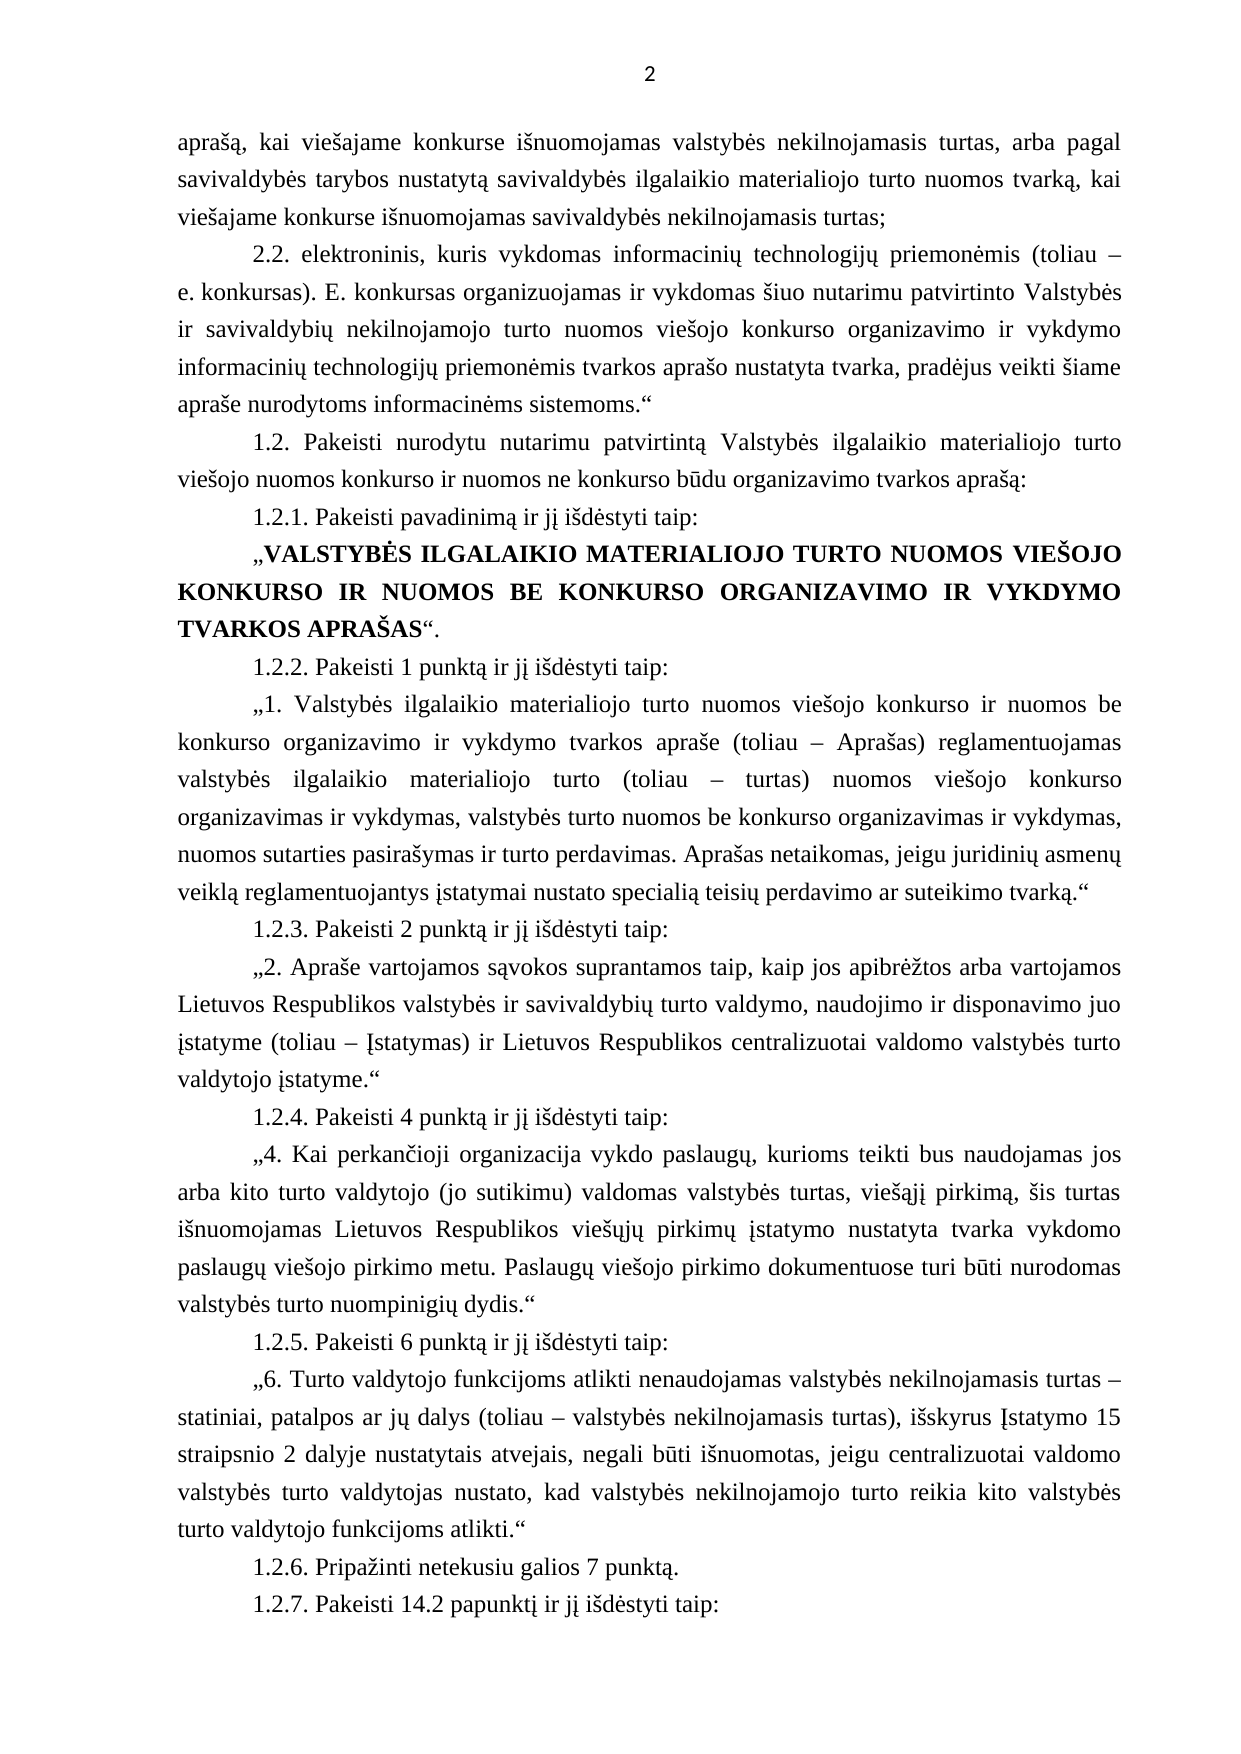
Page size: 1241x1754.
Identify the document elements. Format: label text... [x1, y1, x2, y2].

text aprašą, kai viešajame konkurse išnuomojamas valstybės nekilnojamasis turtas, arba pagal savivaldybės tarybos nustatytą savivaldybės ilgalaikio materialiojo turto nuomos tvarką, kai viešajame konkurse išnuomojamas savivaldybės nekilnojamasis turtas; [177, 118, 1122, 231]
text 1.2.1. Pakeisti pavadinimą ir jį išdėstyti taip: [177, 493, 1122, 531]
text 1.2.2. Pakeisti 1 punktą ir jį išdėstyti taip: [177, 643, 1122, 681]
text „4. Kai perkančioji organizacija vykdo paslaugų, kurioms teikti bus naudojamas jos arba kito turto valdytojo (jo sutikimu) valdomas valstybės turtas, viešąjį pirkimą, šis turtas išnuomojamas Lietuvos Respublikos viešųjų pirkimų įstatymo nustatyta tvarka vykdomo paslaugų viešojo pirkimo metu. Paslaugų viešojo pirkimo dokumentuose turi būti nurodomas valstybės turto nuompinigių dydis.“ [177, 1131, 1122, 1318]
text „6. Turto valdytojo funkcijoms atlikti nenaudojamas valstybės nekilnojamasis turtas – statiniai, patalpos ar jų dalys (toliau – valstybės nekilnojamasis turtas), išskyrus Įstatymo 15 straipsnio 2 dalyje nustatytais atvejais, negali būti išnuomotas, jeigu centralizuotai valdomo valstybės turto valdytojas nustato, kad valstybės nekilnojamojo turto reikia kito valstybės turto valdytojo funkcijoms atlikti.“ [177, 1356, 1122, 1543]
text „1. Valstybės ilgalaikio materialiojo turto nuomos viešojo konkurso ir nuomos be konkurso organizavimo ir vykdymo tvarkos apraše (toliau – Aprašas) reglamentuojamas valstybės ilgalaikio materialiojo turto (toliau – turtas) nuomos viešojo konkurso organizavimas ir vykdymas, valstybės turto nuomos be konkurso organizavimas ir vykdymas, nuomos sutarties pasirašymas ir turto perdavimas. Aprašas netaikomas, jeigu juridinių asmenų veiklą reglamentuojantys įstatymai nustato specialią teisių perdavimo ar suteikimo tvarką.“ [177, 681, 1122, 906]
text 1.2.5. Pakeisti 6 punktą ir jį išdėstyti taip: [177, 1318, 1122, 1356]
text 1.2.3. Pakeisti 2 punktą ir jį išdėstyti taip: [177, 906, 1122, 943]
text „2. Apraše vartojamos sąvokos suprantamos taip, kaip jos apibrėžtos arba vartojamos Lietuvos Respublikos valstybės ir savivaldybių turto valdymo, naudojimo ir disponavimo juo įstatyme (toliau – Įstatymas) ir Lietuvos Respublikos centralizuotai valdomo valstybės turto valdytojo įstatyme.“ [177, 943, 1122, 1093]
text 1.2.7. Pakeisti 14.2 papunktį ir jį išdėstyti taip: [177, 1581, 1122, 1618]
text „VALSTYBĖS ILGALAIKIO MATERIALIOJO TURTO NUOMOS VIEŠOJO KONKURSO IR NUOMOS BE KONKURSO ORGANIZAVIMO IR VYKDYMO TVARKOS APRAŠAS“. [177, 531, 1122, 643]
text 1.2. Pakeisti nurodytu nutarimu patvirtintą Valstybės ilgalaikio materialiojo turto viešojo nuomos konkurso ir nuomos ne konkurso būdu organizavimo tvarkos aprašą: [177, 418, 1122, 493]
text 1.2.4. Pakeisti 4 punktą ir jį išdėstyti taip: [177, 1093, 1122, 1131]
text 2.2. elektroninis, kuris vykdomas informacinių technologijų priemonėmis (toliau – e. konkursas). E. konkursas organizuojamas ir vykdomas šiuo nutarimu patvirtinto Valstybės ir savivaldybių nekilnojamojo turto nuomos viešojo konkurso organizavimo ir vykdymo informacinių technologijų priemonėmis tvarkos aprašo nustatyta tvarka, pradėjus veikti šiame apraše nurodytoms informacinėms sistemoms.“ [177, 231, 1122, 418]
text 1.2.6. Pripažinti netekusiu galios 7 punktą. [177, 1543, 1122, 1581]
